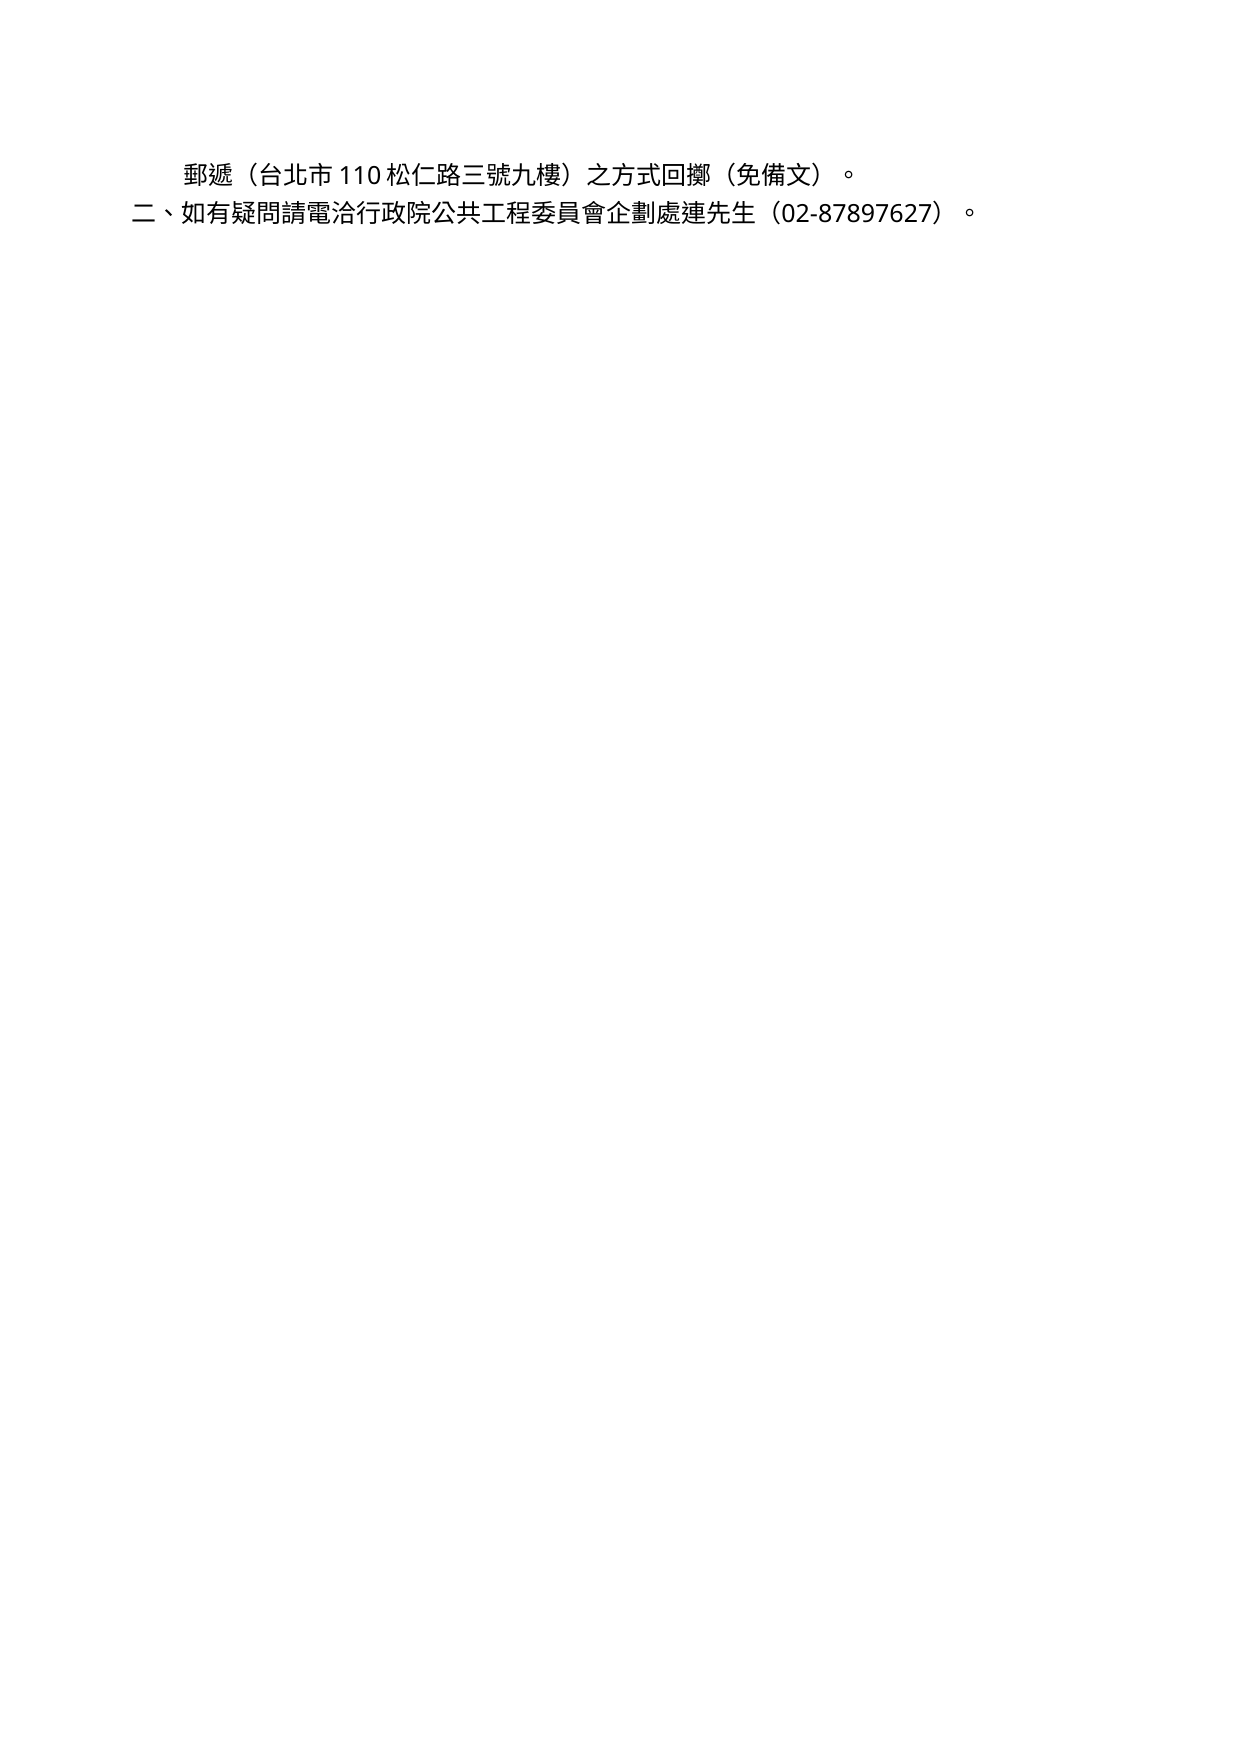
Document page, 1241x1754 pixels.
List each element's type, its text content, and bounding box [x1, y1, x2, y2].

text 郵遞（台北市110松仁路三號九樓）之方式回擲（免備文）。 [131, 155, 1087, 193]
text 二、如有疑問請電洽行政院公共工程委員會企劃處連先生（02-87897627）。 [131, 193, 1087, 230]
